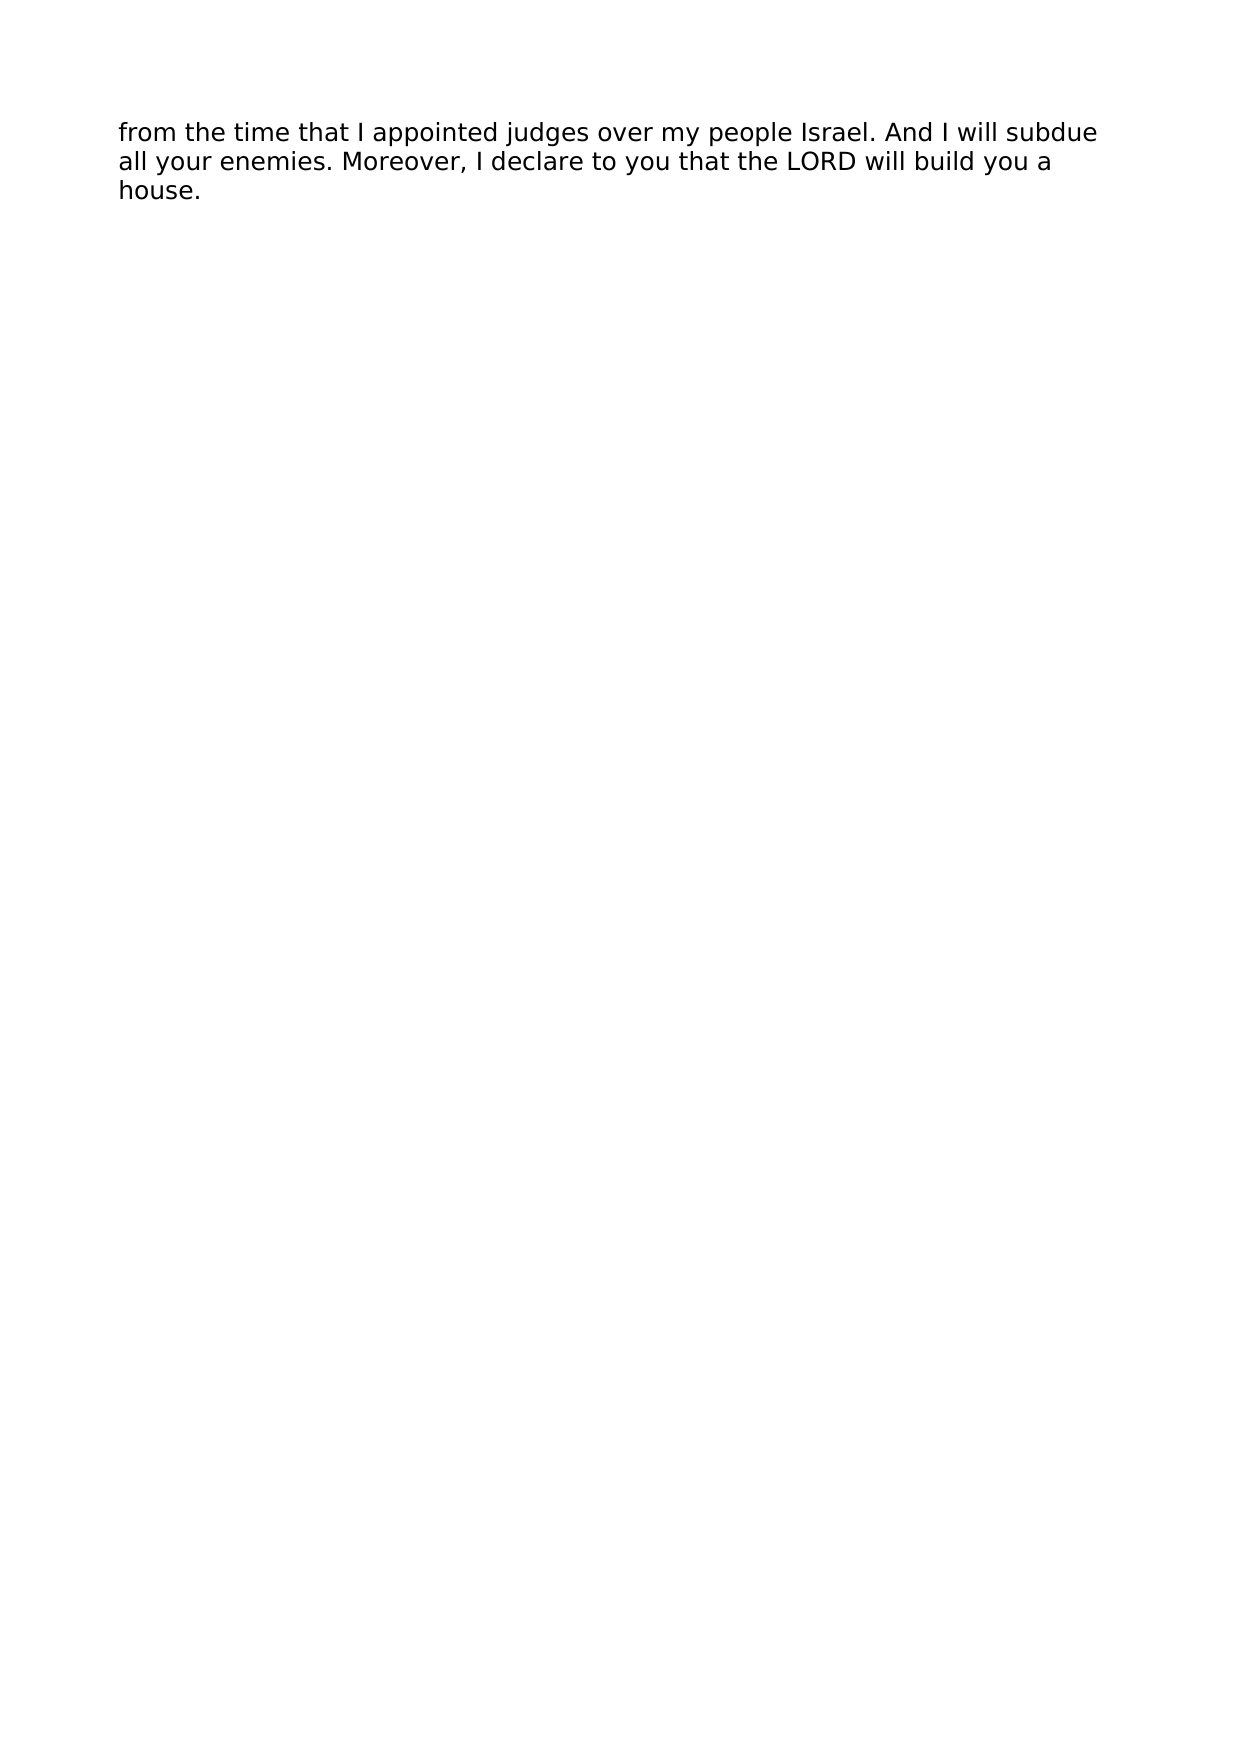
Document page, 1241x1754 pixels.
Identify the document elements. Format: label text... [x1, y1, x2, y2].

text from the time that I appointed judges over my people Israel. And I will subdue all your enemies. Moreover, I declare to you that the LORD will build you a house. [118, 118, 1122, 206]
